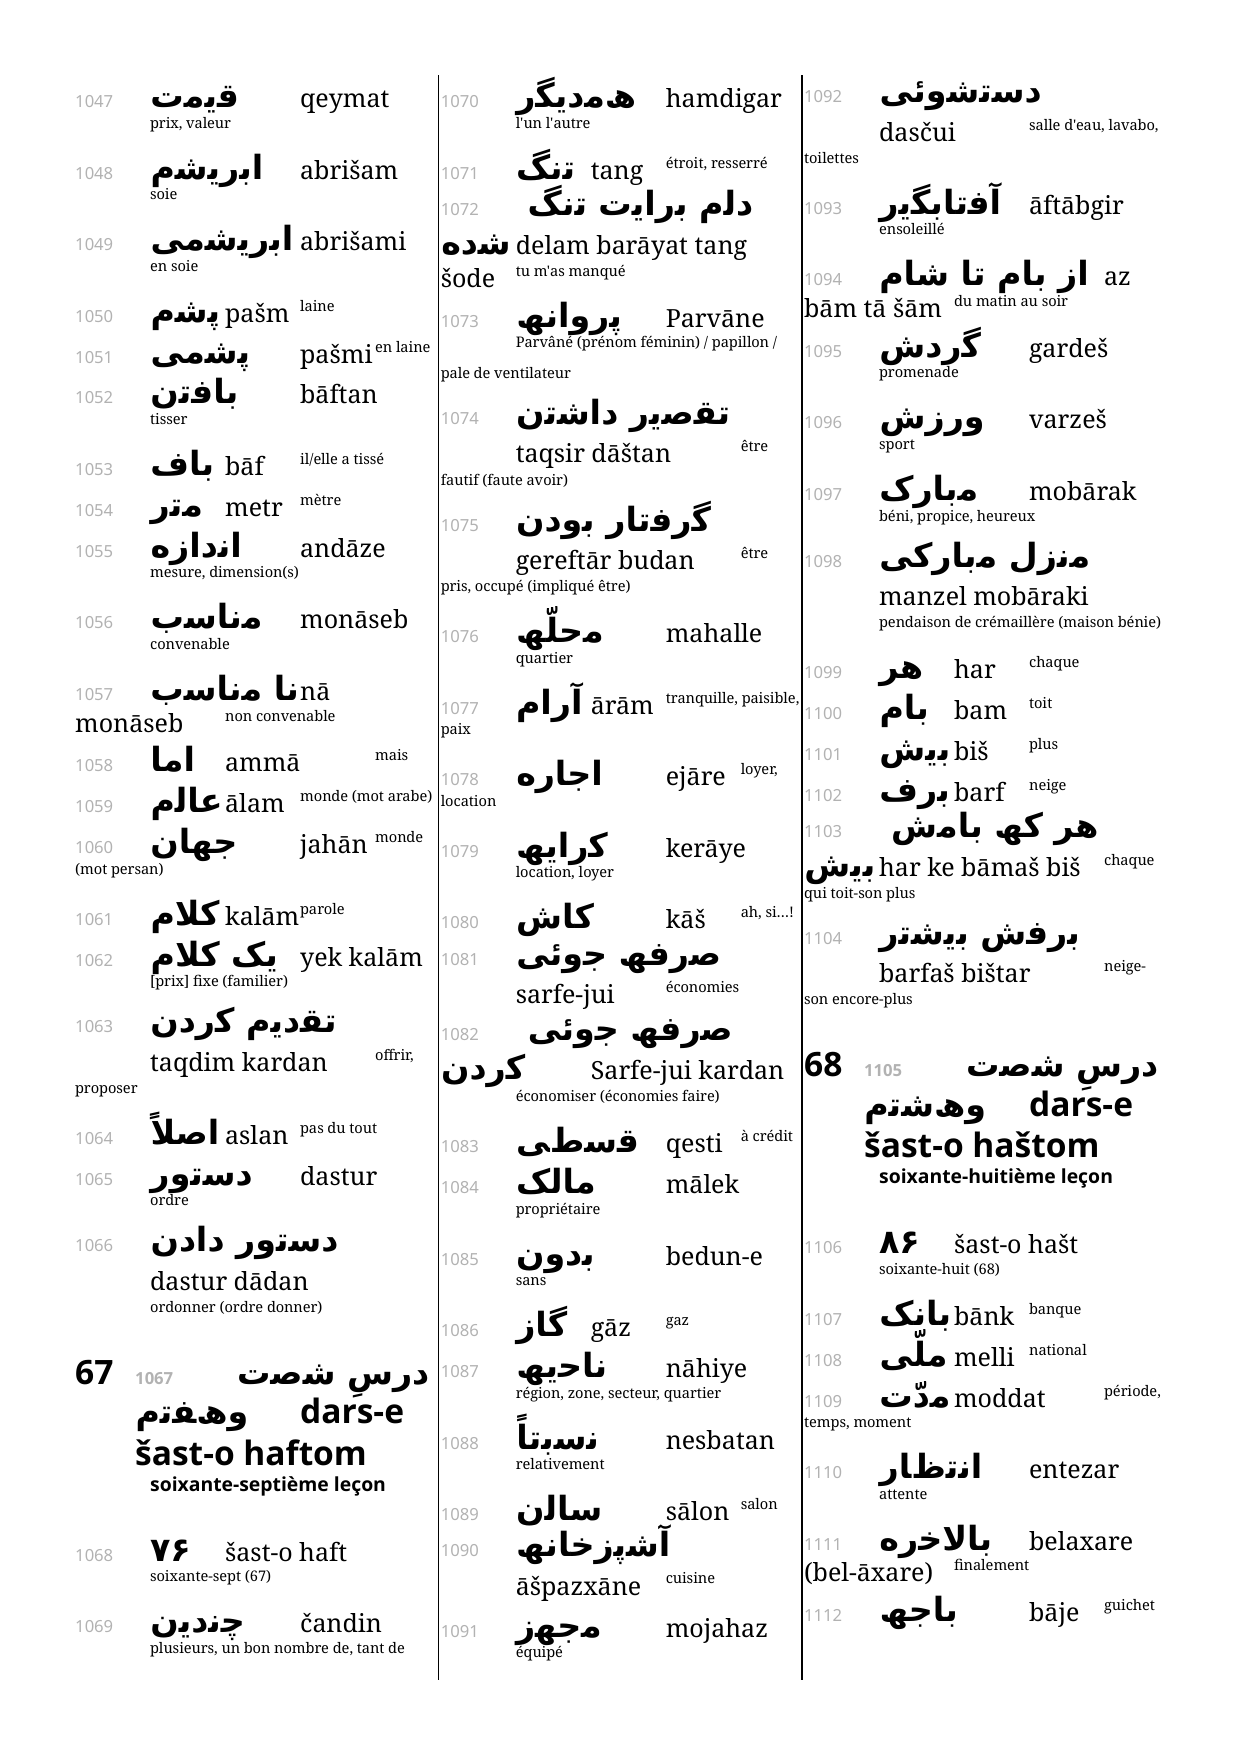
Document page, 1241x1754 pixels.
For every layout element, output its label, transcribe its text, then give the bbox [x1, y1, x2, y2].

text 1102 ﺑرف barf neige [804, 768, 1165, 809]
text 1111 ﺑﺎﻻﺧره belaxare (bel-āxare) finalement [804, 1518, 1165, 1589]
text 1075 ﮔرﻓﺗﺎر ﺑودن gereftār budan être pris, occupé (impliqué être) [441, 503, 799, 610]
text 1061 ﮐﻼم kalām parole [75, 892, 436, 933]
text 1081 ﺻرﻓﮫ ﺟوﺋﯽ sarfe-jui économies [441, 937, 799, 1013]
text 1068 ۷۶ šast-o haft soixante-sept (67) [75, 1529, 436, 1600]
text 1078 اﺟﺎره ejāre loyer, location [441, 753, 799, 825]
text 1048 اﺑرﯾﺷم abrišam soie [75, 147, 436, 218]
text 1093 آﻓﺗﺎﺑﮕﯾر āftābgir ensoleillé [804, 182, 1165, 253]
text 1071 ﺗﻧﮓ tang étroit, resserré [441, 147, 799, 187]
text 1086 ﮔﺎز gāz gaz [441, 1304, 799, 1345]
text 1099 ھر har chaque [804, 646, 1165, 687]
text 1053 ﺑﺎف bāf il/elle a tissé [75, 443, 436, 484]
text 1108 ﻣﻠّﯽ melli national [804, 1334, 1165, 1374]
text 1103 ھر ﮐﮫ ﺑﺎﻣش ﺑﯾش har ke bāmaš biš chaque qui toit-son plus [804, 809, 1165, 916]
text 1112 ﺑﺎﺟﮫ bāje guichet [804, 1589, 1165, 1630]
text 1094 از ﺑﺎم ﺗﺎ ﺷﺎم az bām tā šām du matin au soir [804, 253, 1165, 325]
text 1058 اﻣﺎ ammā mais [75, 739, 436, 780]
text 1069 ﭼﻧدﯾن čandin plusieurs, un bon nombre de, tant de [75, 1600, 436, 1672]
text 1052 ﺑﺎﻓﺗن bāftan tisser [75, 371, 436, 443]
text 1104 ﺑرﻓش ﺑﯾﺷﺗر barfaš bištar neige-son encore-plus [804, 916, 1165, 1023]
text 1077 آرام ārām tranquille, paisible, paix [441, 682, 799, 753]
text 1047 ﻗﯾﻣت qeymat prix, valeur [75, 75, 436, 147]
text 1055 اﻧدازه andāze mesure, dimension(s) [75, 524, 436, 596]
text 1106 ۸۶ šast-o hašt soixante-huit (68) [804, 1221, 1165, 1293]
text 1088 ﻧﺳﺑﺗﺎً nesbatan relativement [441, 1416, 799, 1488]
text 1064 اﺻﻼً aslan pas du tout [75, 1111, 436, 1152]
text 1049 اﺑرﯾﺷﻣﯽ abrišami en soie [75, 218, 436, 290]
text 1059 ﻋﺎﻟم ālam monde (mot arabe) [75, 780, 436, 821]
text 1050 ﭘﺷم pašm laine [75, 290, 436, 331]
text 1101 ﺑﯾش biš plus [804, 728, 1165, 768]
text 1083 ﻗﺳطﯽ qesti à crédit [441, 1120, 799, 1161]
text 1074 ﺗﻘﺻﯾر داﺷﺗن taqsir dāštan être fautif (faute avoir) [441, 397, 799, 503]
subtitle 67 1067 درسِ ﺷﺻت وھﻔﺗم dars-e šast-o haftom soixante-septième leçon [75, 1351, 436, 1516]
text 1076 ﻣﺣﻠّﮫ mahalle quartier [441, 610, 799, 682]
text 1110 اﻧﺗظﺎر entezar attente [804, 1446, 1165, 1518]
text 1085 ﺑدون bedun-e sans [441, 1232, 799, 1304]
text 1091 ﻣﺟﮭز mojahaz équipé [441, 1605, 799, 1676]
text 1082 ﺻرﻓﮫ ﺟوﺋﯽ ﮐردن Sarfe-jui kardan économiser (économies faire) [441, 1013, 799, 1120]
text 1084 ﻣﺎﻟﮏ mālek propriétaire [441, 1161, 799, 1232]
text 1097 ﻣﺑﺎرک mobārak béni, propice, heureux [804, 468, 1165, 539]
text 1095 ﮔردش gardeš promenade [804, 325, 1165, 396]
text 1062 ﯾﮏ ﮐﻼم yek kalām [prix] fixe (familier) [75, 933, 436, 1005]
text 1109 ﻣدّت moddat période, temps, moment [804, 1374, 1165, 1446]
text 1087 ﻧﺎﺣﯾﮫ nāhiye région, zone, secteur, quartier [441, 1345, 799, 1416]
text 1080 ﮐﺎش kāš ah, si…! [441, 896, 799, 937]
text 1066 دﺳﺗور دادن dastur dādan ordonner (ordre donner) [75, 1224, 436, 1330]
text 1079 ﮐراﯾﮫ kerāye location, loyer [441, 825, 799, 896]
text 1060 ﺟﮭﺎن jahān monde (mot persan) [75, 821, 436, 892]
text 1051 ﭘﺷﻣﯽ pašmi en laine [75, 331, 436, 371]
text 1089 ﺳﺎﻟن sālon salon [441, 1488, 799, 1529]
text 1092 دﺳﺗﺷوﺋﯽ dasčui salle d'eau, lavabo, toilettes [804, 75, 1165, 182]
text 1070 ھﻣدﯾﮕر hamdigar l'un l'autre [441, 75, 799, 147]
subtitle 68 1105 درسِ ﺷﺻت وھﺷﺗم dars-e šast-o haštom soixante-huitième leçon [804, 1044, 1165, 1209]
text 1090 آﺷﭘزﺧﺎﻧﮫ āšpazxāne cuisine [441, 1529, 799, 1605]
text 1072 دﻟم ﺑراﯾت ﺗﻧﮓ ﺷده delam barāyat tang šode tu m'as manqué [441, 187, 799, 294]
text 1073 ﭘرواﻧﮫ Parvāne Parvâné (prénom féminin) / papillon / pale de ventilateur [441, 294, 799, 397]
text 1107 ﺑﺎﻧﮏ bānk banque [804, 1293, 1165, 1334]
text 1098 ﻣﻧزل ﻣﺑﺎرﮐﯽ manzel mobāraki pendaison de crémaillère (maison bénie) [804, 539, 1165, 646]
text 1056 ﻣﻧﺎﺳب monāseb convenable [75, 596, 436, 668]
text 1100 ﺑﺎم bam toit [804, 687, 1165, 728]
text 1054 ﻣﺗر metr mètre [75, 484, 436, 524]
text 1057 ﻧﺎ ﻣﻧﺎﺳب nā monāseb non convenable [75, 668, 436, 739]
text 1065 دﺳﺗور dastur ordre [75, 1152, 436, 1224]
text 1063 ﺗﻘدﯾم ﮐردن taqdim kardan offrir, proposer [75, 1005, 436, 1111]
text 1096 ورزش varzeš sport [804, 396, 1165, 468]
